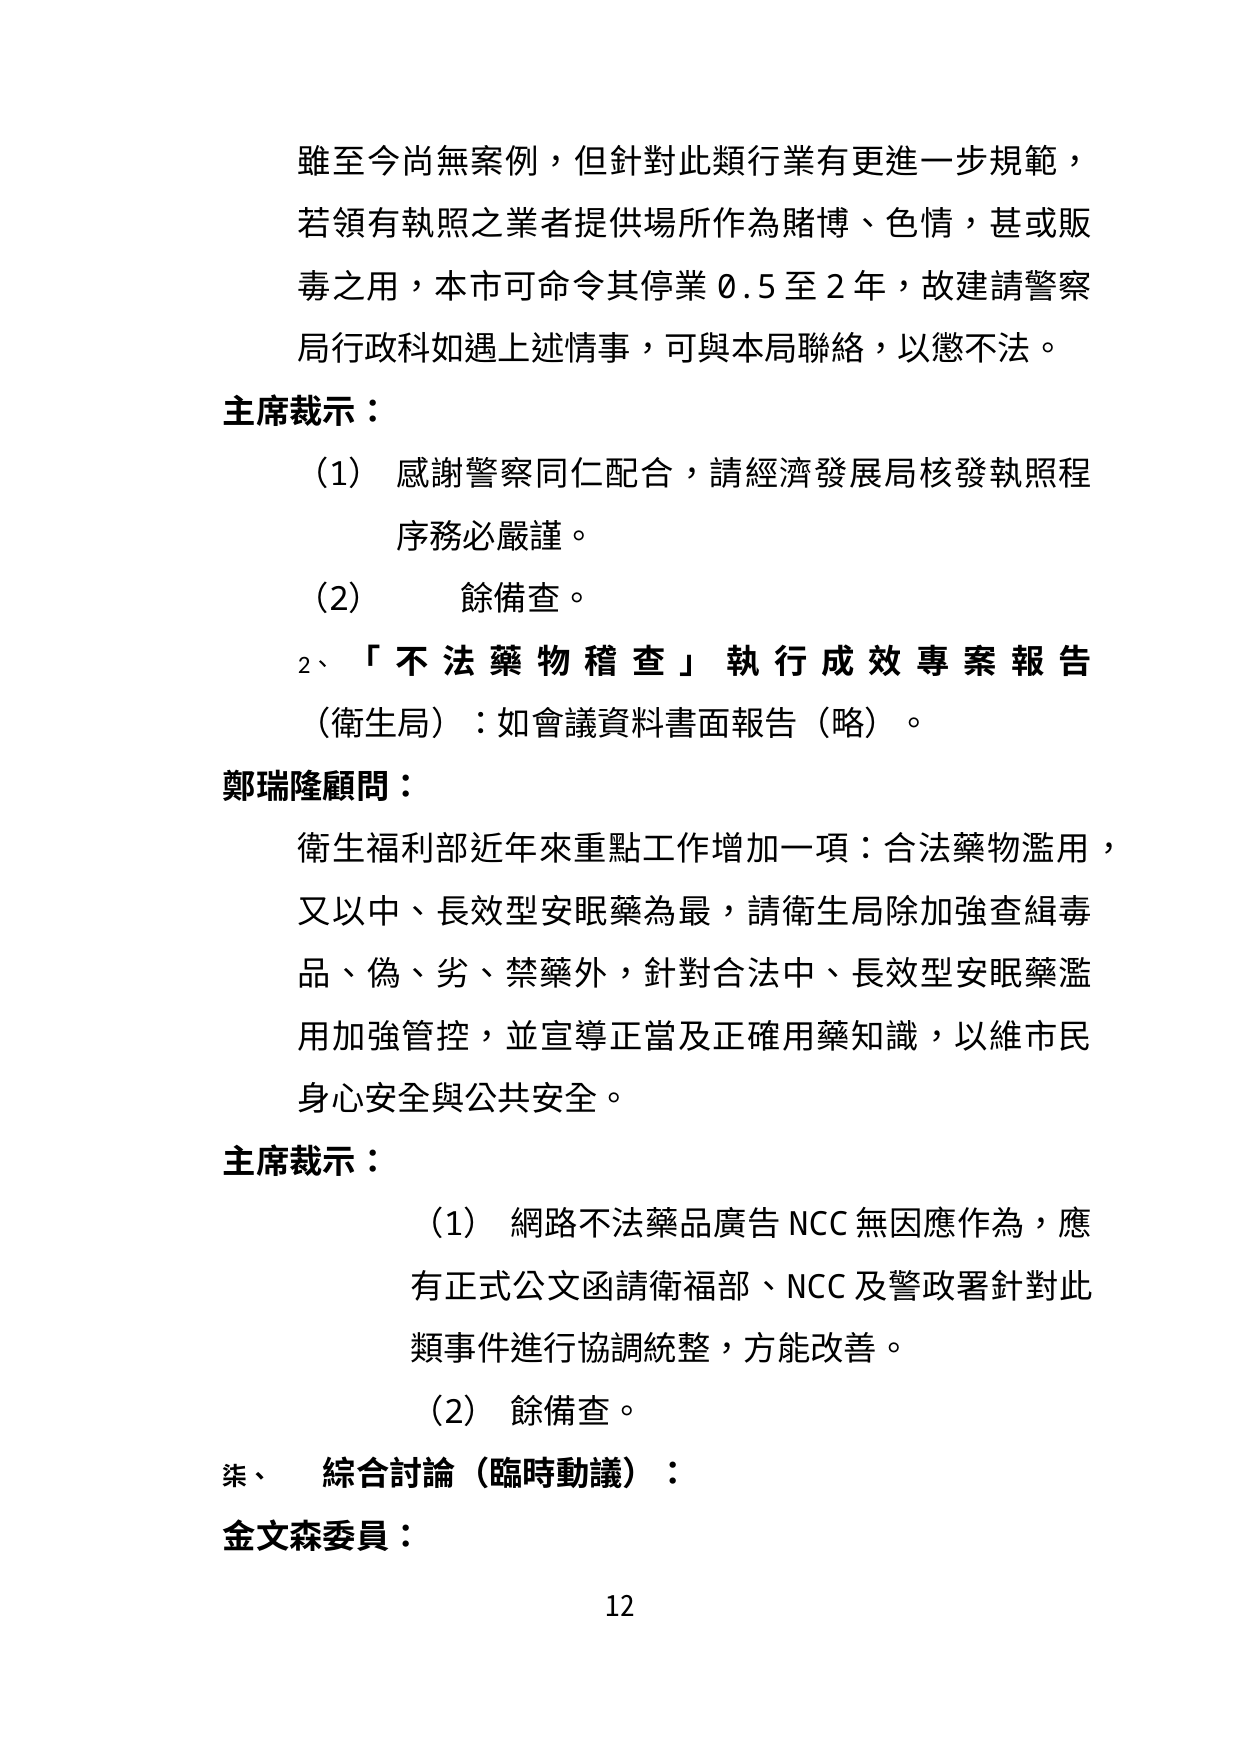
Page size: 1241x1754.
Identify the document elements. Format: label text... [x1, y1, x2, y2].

text 主席裁示： [223, 1117, 1092, 1179]
text 鄭瑞隆顧問： [223, 742, 1092, 804]
list 餘備查。 [295, 554, 1092, 617]
list 綜合討論（臨時動議）： [223, 1429, 1092, 1492]
list 「不法藥物稽查」執行成效專案報告 （衛生局）：如會議資料書面報告（略）。 [298, 617, 1092, 742]
text 金文森委員： [223, 1492, 1092, 1554]
list 餘備查。 [410, 1367, 1092, 1429]
text 本市新訂定之全國首創自治條例，自今年3月起實施，雖至今尚無案例，但針對此類行業有更進一步規範，若領有執照之業者提供場所作為賭博、色情，甚或販毒之用，本市可命令其停業0.5至2年，故建請警察局行政科如遇上述情事，可與本局聯絡，以懲不法。 [298, 117, 1092, 367]
list 感謝警察同仁配合，請經濟發展局核發執照程序務必嚴謹。 [295, 429, 1092, 554]
text 主席裁示： [223, 367, 1092, 429]
list 網路不法藥品廣告NCC無因應作為，應有正式公文函請衛福部、NCC及警政署針對此類事件進行協調統整，方能改善。 [410, 1179, 1092, 1367]
text 衛生福利部近年來重點工作增加一項：合法藥物濫用，又以中、長效型安眠藥為最，請衛生局除加強查緝毒品、偽、劣、禁藥外，針對合法中、長效型安眠藥濫用加強管控，並宣導正當及正確用藥知識，以維市民身心安全與公共安全。 [298, 804, 1092, 1117]
